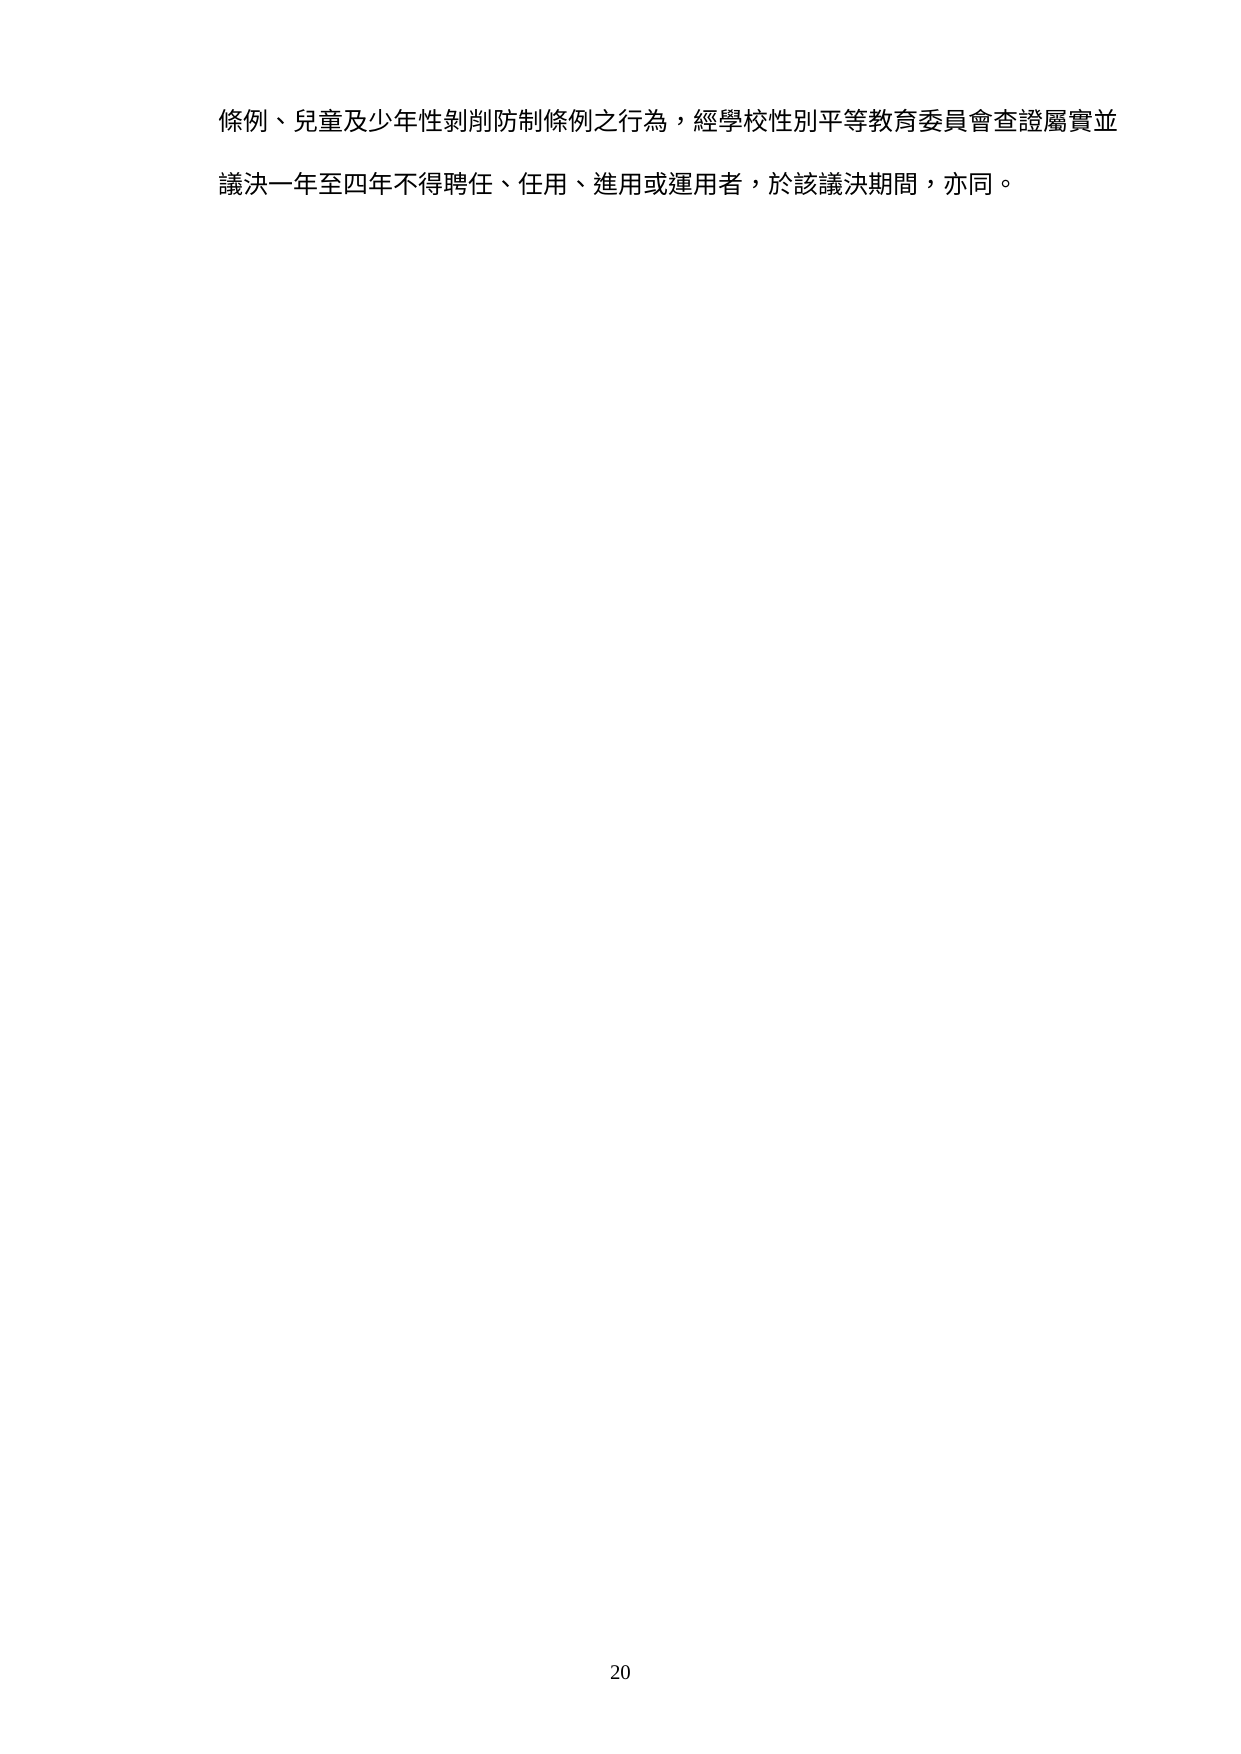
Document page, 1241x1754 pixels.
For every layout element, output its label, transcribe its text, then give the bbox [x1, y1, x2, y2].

text 條例、兒童及少年性剝削防制條例之行為，經學校性別平等教育委員會查證屬實並議決一年至四年不得聘任、任用、進用或運用者，於該議決期間，亦同。 [218, 78, 1122, 203]
